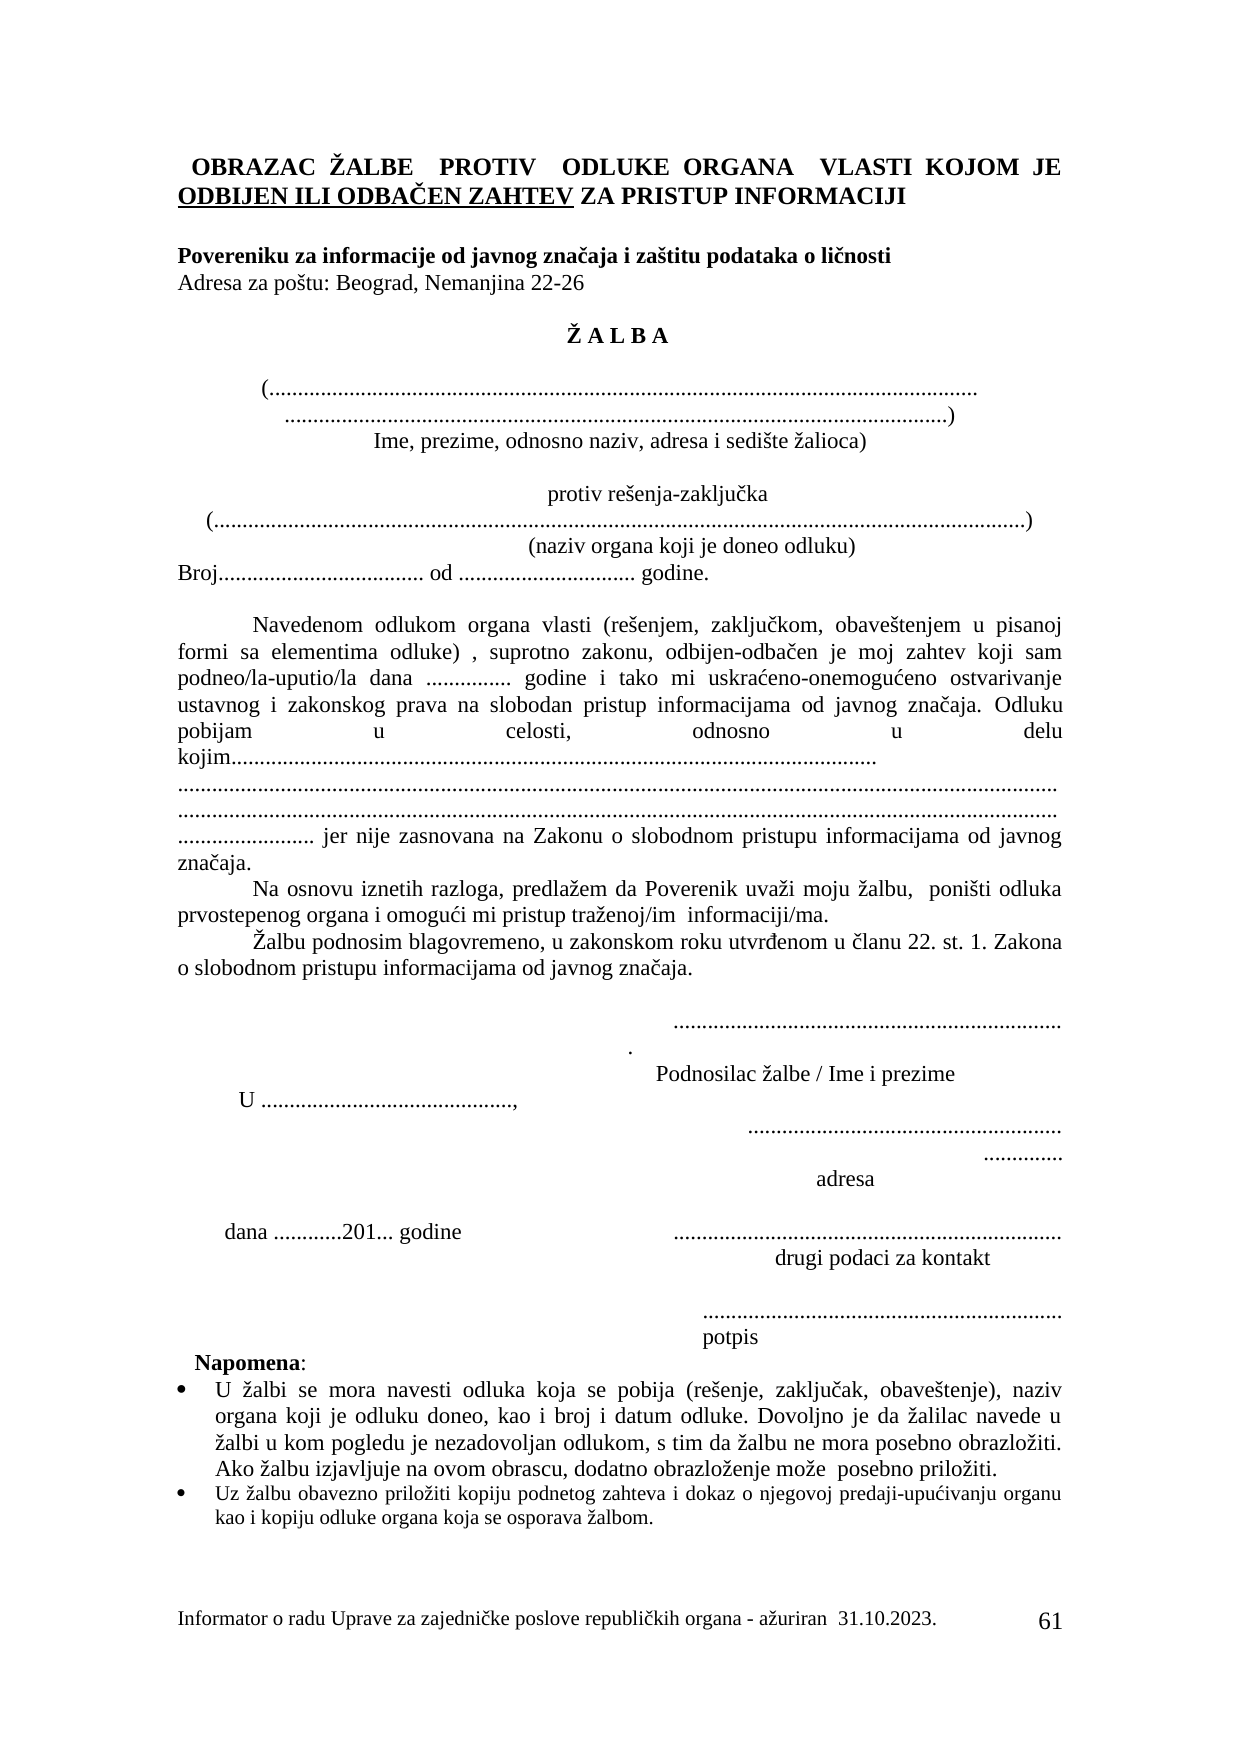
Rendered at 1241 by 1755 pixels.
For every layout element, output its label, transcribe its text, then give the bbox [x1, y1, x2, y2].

text protiv rešenja-zaklјučka (..............................................................................................................................................) [177, 480, 1063, 532]
text Na osnovu iznetih razloga, predlažem da Poverenik uvaži moju žalbu, poništi odluka prvostepenog organa i omogući mi pristup traženoj/im informaciji/ma. [177, 875, 1063, 928]
text (naziv organa koji je doneo odluku) [177, 532, 1063, 559]
text ....................................................................................................................) [177, 401, 1063, 427]
text Žalbu podnosim blagovremeno, u zakonskom roku utvrđenom u članu 22. st. 1. Zakona o slobodnom pristupu informacijama od javnog značaja. [177, 928, 1063, 981]
text Ime, prezime, odnosno naziv, adresa i sedište žalioca) [177, 427, 1063, 453]
text Navedenom odlukom organa vlasti (rešenjem, zaklјučkom, obaveštenjem u pisanoj formi sa elementima odluke) , suprotno zakonu, odbijen-odbačen je moj zahtev koji sam podneo/la-uputio/la dana ............... godine i tako mi uskraćeno-onemogućeno ostvarivanje ustavnog i zakonskog prava na slobodan pristup informacijama od javnog značaja. Odluku pobijam u celosti, odnosno u delu kojim................................................................................................................. [177, 612, 1063, 770]
text Napomena: [177, 1349, 1063, 1376]
text Povereniku za informacije od javnog značaja i zaštitu podataka o ličnosti [177, 243, 1063, 269]
text dana ............201... godine .................................................................... [177, 1218, 1063, 1244]
text ............................................................... potpis [702, 1297, 1063, 1349]
text drugi podaci za kontakt [702, 1244, 1063, 1270]
text Ž A L B A [177, 322, 1063, 348]
text Broj.................................... od ............................... godine. [177, 559, 1063, 585]
text ............................................................................................................................................................................................................................................................................................................................................ jer nije zasnovana na Zakonu o slobodnom pristupu informacijama od javnog značaja. [177, 770, 1063, 875]
subtitle OBRAZAC ŽALBE PROTIV ODLUKE ORGANA VLASTI KOJOM JE ODBIJEN ILI ODBAČEN ZAHTEV ZA PRISTUP INFORMACIJI [177, 148, 1063, 210]
text (............................................................................................................................ [177, 374, 1063, 401]
text Adresa za poštu: Beograd, Nemanjina 22-26 [177, 269, 1063, 295]
text adresa [177, 1165, 1063, 1191]
list U žalbi se mora navesti odluka koja se pobija (rešenje, zaklјučak, obaveštenje), naziv organa koji je odluku doneo, kao i broj i datum odluke. Dovolјno je da žalilac navede u žalbi u kom pogledu je nezadovolјan odlukom, s tim da žalbu ne mora posebno obrazložiti. Ako žalbu izjavlјuje na ovom obrascu, dodatno obrazloženje može posebno priložiti. [177, 1376, 1063, 1481]
text ..................................................................... [627, 1007, 1063, 1059]
list Uz žalbu obavezno priložiti kopiju podnetog zahteva i dokaz o njegovoj predaji-upućivanju organu kao i kopiju odluke organa koja se osporava žalbom. [177, 1481, 1063, 1529]
text U ............................................, ..................................................................... [177, 1086, 1063, 1165]
text Podnosilac žalbe / Ime i prezime [627, 1059, 1063, 1086]
